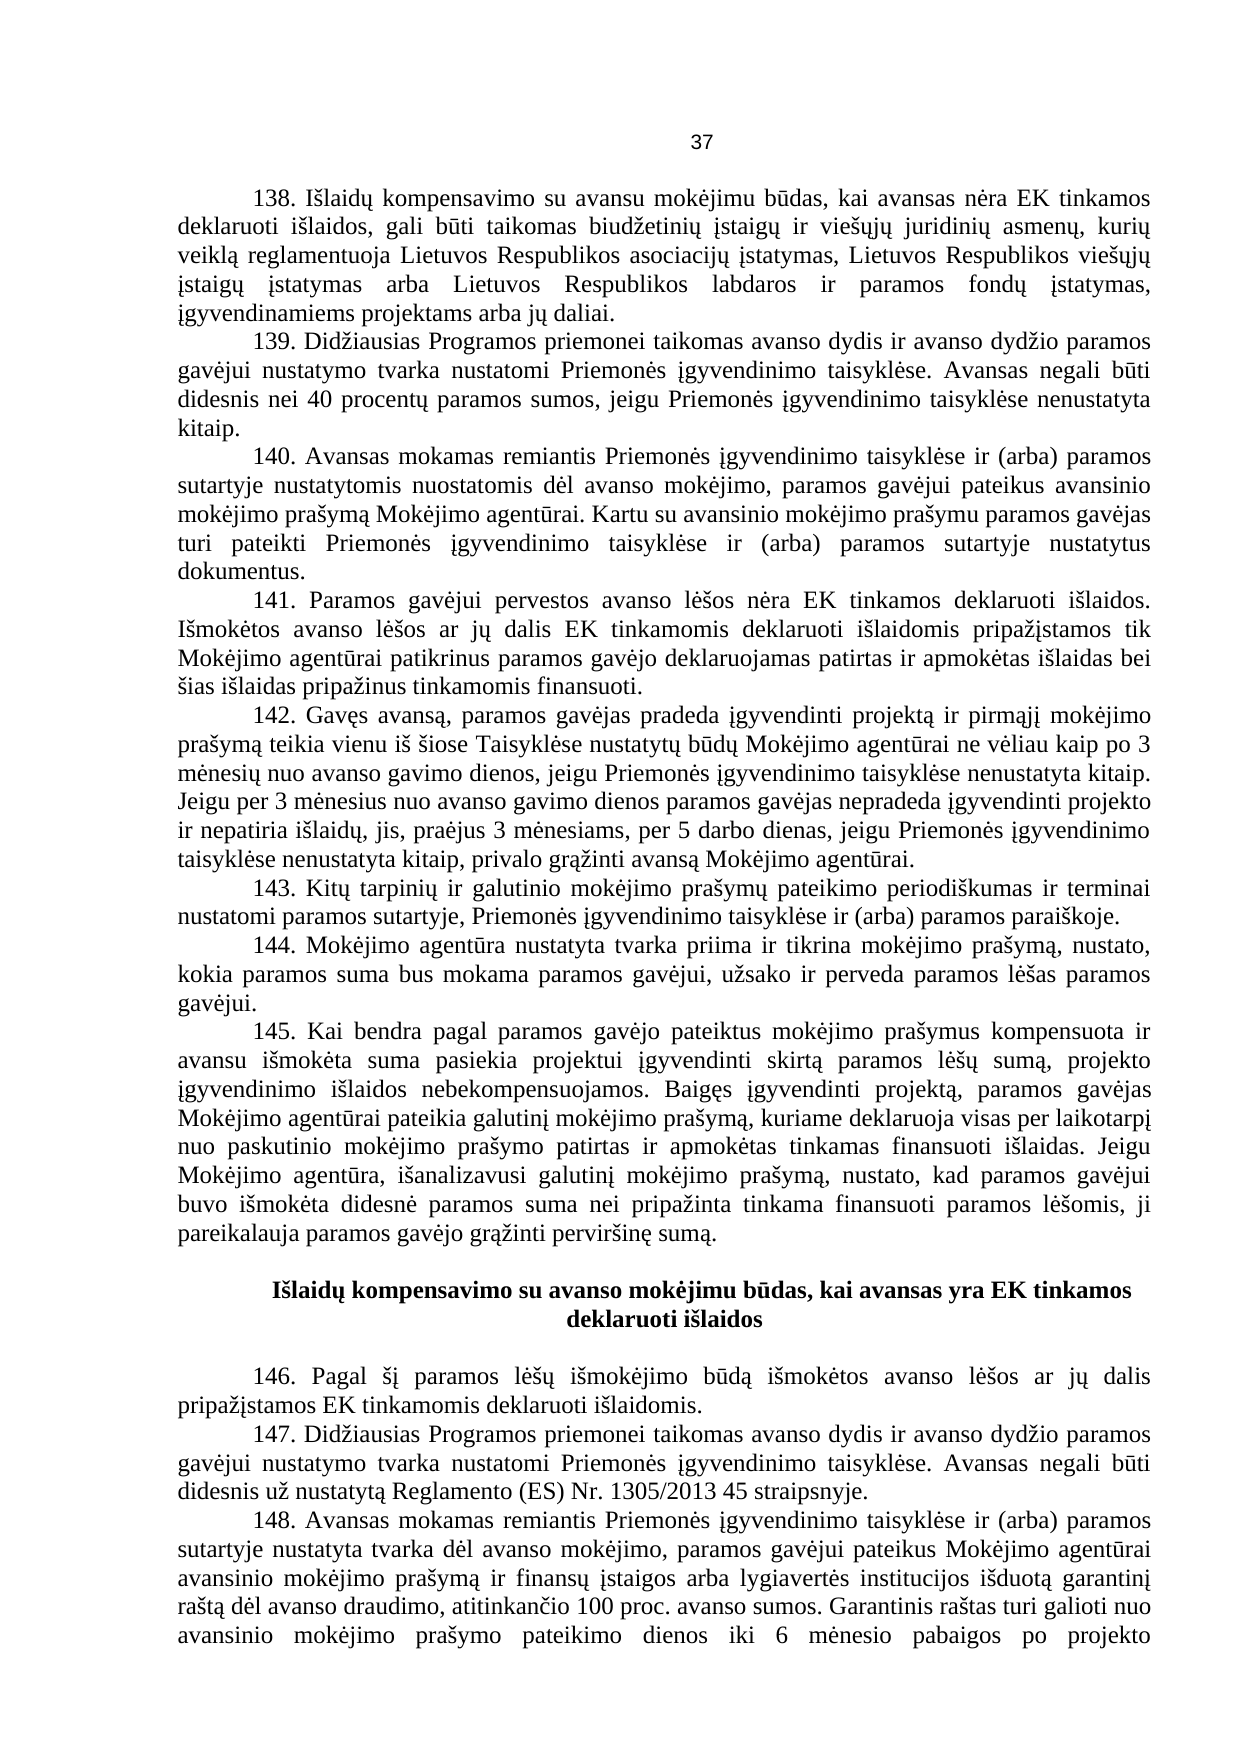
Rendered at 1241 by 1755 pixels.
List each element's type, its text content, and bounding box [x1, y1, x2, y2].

text 143. Kitų tarpinių ir galutinio mokėjimo prašymų pateikimo periodiškumas ir terminai nustatomi paramos sutartyje, Priemonės įgyvendinimo taisyklėse ir (arba) paramos paraiškoje. [177, 873, 1152, 930]
text 138. Išlaidų kompensavimo su avansu mokėjimu būdas, kai avansas nėra EK tinkamos deklaruoti išlaidos, gali būti taikomas biudžetinių įstaigų ir viešųjų juridinių asmenų, kurių veiklą reglamentuoja Lietuvos Respublikos asociacijų įstatymas, Lietuvos Respublikos viešųjų įstaigų įstatymas arba Lietuvos Respublikos labdaros ir paramos fondų įstatymas, įgyvendinamiems projektams arba jų daliai. [177, 183, 1152, 326]
text 148. Avansas mokamas remiantis Priemonės įgyvendinimo taisyklėse ir (arba) paramos sutartyje nustatyta tvarka dėl avanso mokėjimo, paramos gavėjui pateikus Mokėjimo agentūrai avansinio mokėjimo prašymą ir finansų įstaigos arba lygiavertės institucijos išduotą garantinį raštą dėl avanso draudimo, atitinkančio 100 proc. avanso sumos. Garantinis raštas turi galioti nuo avansinio mokėjimo prašymo pateikimo dienos iki 6 mėnesio pabaigos po projekto [177, 1505, 1152, 1649]
text 140. Avansas mokamas remiantis Priemonės įgyvendinimo taisyklėse ir (arba) paramos sutartyje nustatytomis nuostatomis dėl avanso mokėjimo, paramos gavėjui pateikus avansinio mokėjimo prašymą Mokėjimo agentūrai. Kartu su avansinio mokėjimo prašymu paramos gavėjas turi pateikti Priemonės įgyvendinimo taisyklėse ir (arba) paramos sutartyje nustatytus dokumentus. [177, 441, 1152, 585]
text 144. Mokėjimo agentūra nustatyta tvarka priima ir tikrina mokėjimo prašymą, nustato, kokia paramos suma bus mokama paramos gavėjui, užsako ir perveda paramos lėšas paramos gavėjui. [177, 930, 1152, 1016]
text 141. Paramos gavėjui pervestos avanso lėšos nėra EK tinkamos deklaruoti išlaidos. Išmokėtos avanso lėšos ar jų dalis EK tinkamomis deklaruoti išlaidomis pripažįstamos tik Mokėjimo agentūrai patikrinus paramos gavėjo deklaruojamas patirtas ir apmokėtas išlaidas bei šias išlaidas pripažinus tinkamomis finansuoti. [177, 585, 1152, 700]
text 142. Gavęs avansą, paramos gavėjas pradeda įgyvendinti projektą ir pirmąjį mokėjimo prašymą teikia vienu iš šiose Taisyklėse nustatytų būdų Mokėjimo agentūrai ne vėliau kaip po 3 mėnesių nuo avanso gavimo dienos, jeigu Priemonės įgyvendinimo taisyklėse nenustatyta kitaip. Jeigu per 3 mėnesius nuo avanso gavimo dienos paramos gavėjas nepradeda įgyvendinti projekto ir nepatiria išlaidų, jis, praėjus 3 mėnesiams, per 5 darbo dienas, jeigu Priemonės įgyvendinimo taisyklėse nenustatyta kitaip, privalo grąžinti avansą Mokėjimo agentūrai. [177, 700, 1152, 873]
text Išlaidų kompensavimo su avanso mokėjimu būdas, kai avansas yra EK tinkamos deklaruoti išlaidos [177, 1275, 1152, 1333]
text 147. Didžiausias Programos priemonei taikomas avanso dydis ir avanso dydžio paramos gavėjui nustatymo tvarka nustatomi Priemonės įgyvendinimo taisyklėse. Avansas negali būti didesnis už nustatytą Reglamento (ES) Nr. 1305/2013 45 straipsnyje. [177, 1419, 1152, 1505]
text 145. Kai bendra pagal paramos gavėjo pateiktus mokėjimo prašymus kompensuota ir avansu išmokėta suma pasiekia projektui įgyvendinti skirtą paramos lėšų sumą, projekto įgyvendinimo išlaidos nebekompensuojamos. Baigęs įgyvendinti projektą, paramos gavėjas Mokėjimo agentūrai pateikia galutinį mokėjimo prašymą, kuriame deklaruoja visas per laikotarpį nuo paskutinio mokėjimo prašymo patirtas ir apmokėtas tinkamas finansuoti išlaidas. Jeigu Mokėjimo agentūra, išanalizavusi galutinį mokėjimo prašymą, nustato, kad paramos gavėjui buvo išmokėta didesnė paramos suma nei pripažinta tinkama finansuoti paramos lėšomis, ji pareikalauja paramos gavėjo grąžinti perviršinę sumą. [177, 1016, 1152, 1246]
text 146. Pagal šį paramos lėšų išmokėjimo būdą išmokėtos avanso lėšos ar jų dalis pripažįstamos EK tinkamomis deklaruoti išlaidomis. [177, 1361, 1152, 1419]
text 139. Didžiausias Programos priemonei taikomas avanso dydis ir avanso dydžio paramos gavėjui nustatymo tvarka nustatomi Priemonės įgyvendinimo taisyklėse. Avansas negali būti didesnis nei 40 procentų paramos sumos, jeigu Priemonės įgyvendinimo taisyklėse nenustatyta kitaip. [177, 326, 1152, 441]
